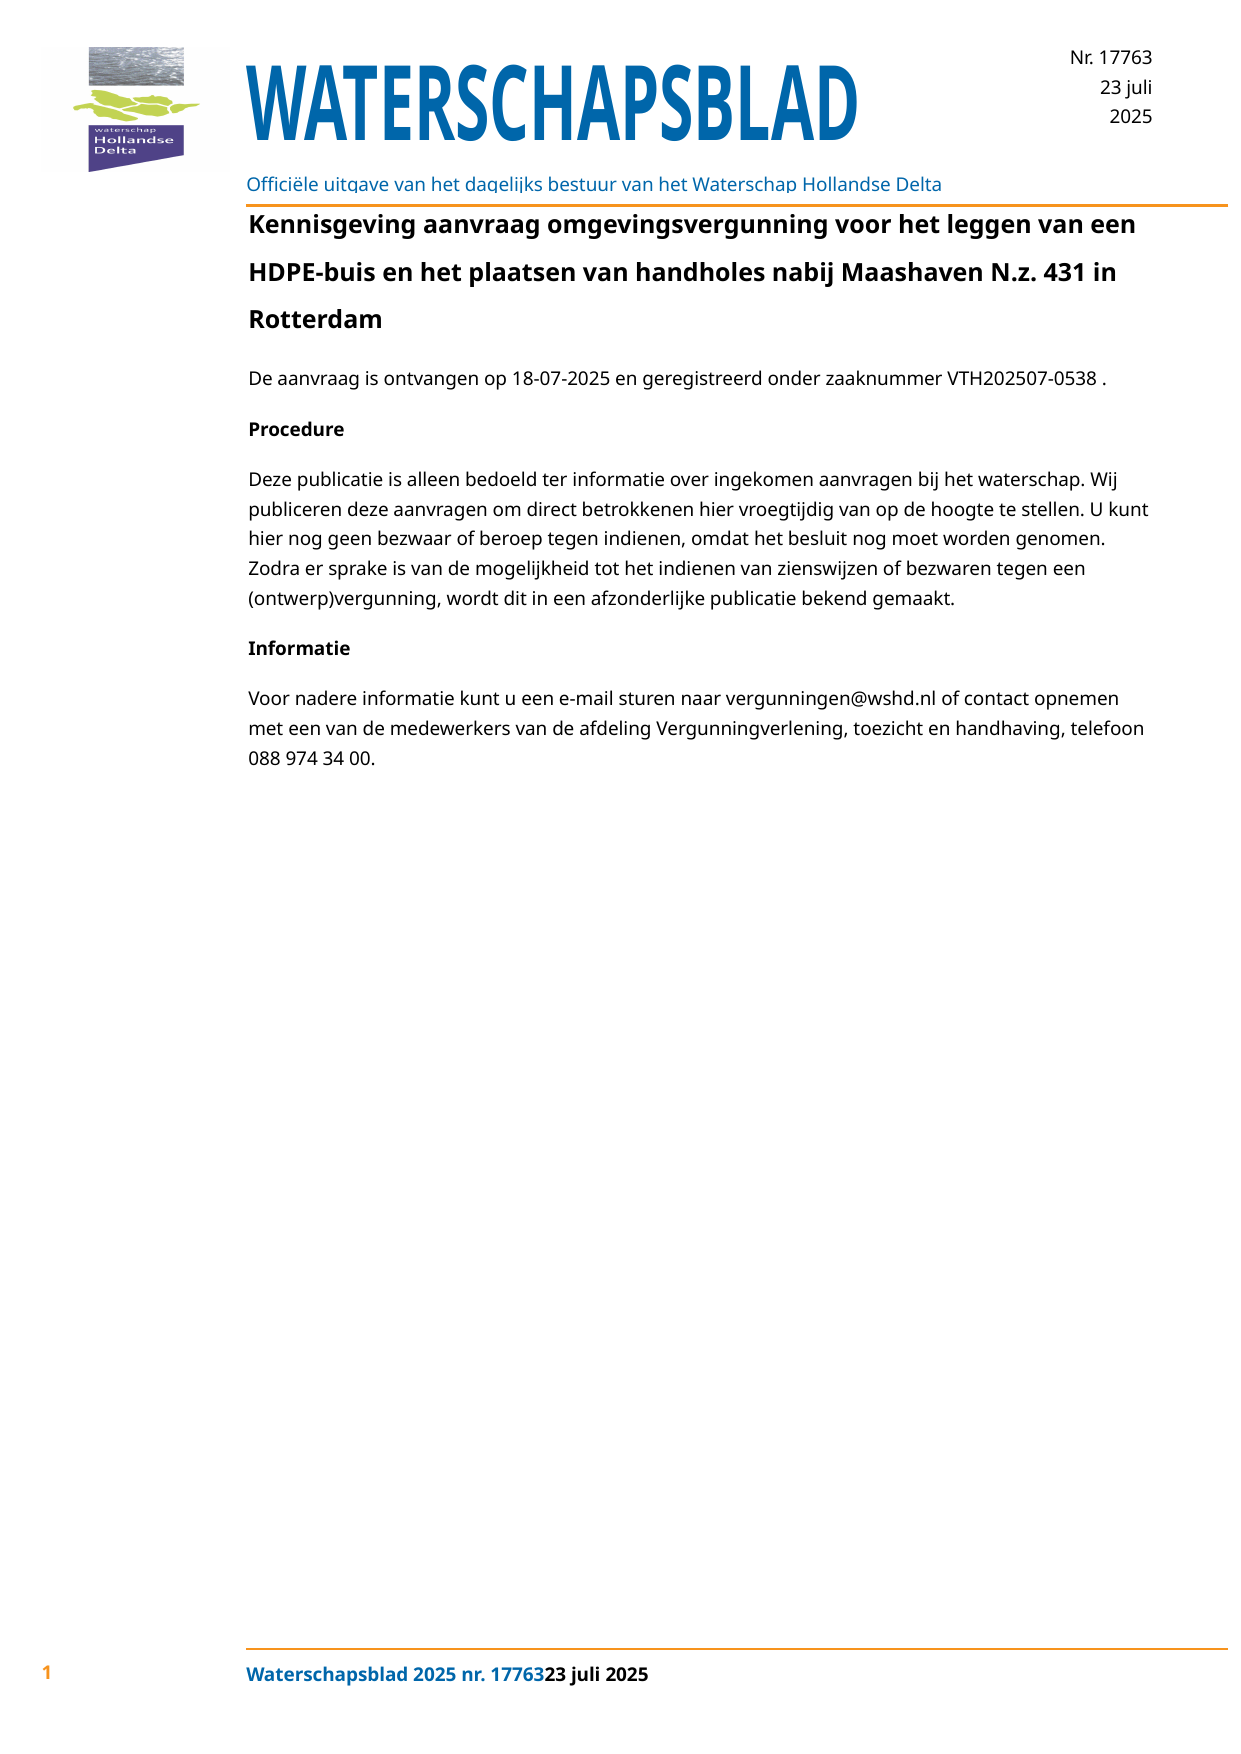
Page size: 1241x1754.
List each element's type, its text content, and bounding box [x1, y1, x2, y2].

text Kennisgeving aanvraag omgevingsvergunning voor het leggen van een HDPE-buis en het plaatsen van handholes nabij Maashaven N.z. 431 in Rotterdam [248, 207, 1152, 336]
text De aanvraag is ontvangen op 18-07-2025 en geregistreerd onder zaaknummer VTH202507-0538 . [248, 366, 1152, 391]
text Voor nadere informatie kunt u een e-mail sturen naar vergunningen@wshd.nl of contact opnemen met een van de medewerkers van de afdeling Vergunningverlening, toezicht en handhaving, telefoon 088 974 34 00. [248, 686, 1152, 770]
picture [41, 47, 231, 172]
text Informatie [248, 635, 1152, 661]
text Procedure [248, 416, 1152, 442]
text Deze publicatie is alleen bedoeld ter informatie over ingekomen aanvragen bij het waterschap. Wij publiceren deze aanvragen om direct betrokkenen hier vroegtijdig van op de hoogte te stellen. U kunt hier nog geen bezwaar of beroep tegen indienen, omdat het besluit nog moet worden genomen. Zodra er sprake is van de mogelijkheid tot het indienen van zienswijzen of bezwaren tegen een (ontwerp)vergunning, wordt dit in een afzonderlijke publicatie bekend gemaakt. [248, 466, 1152, 610]
